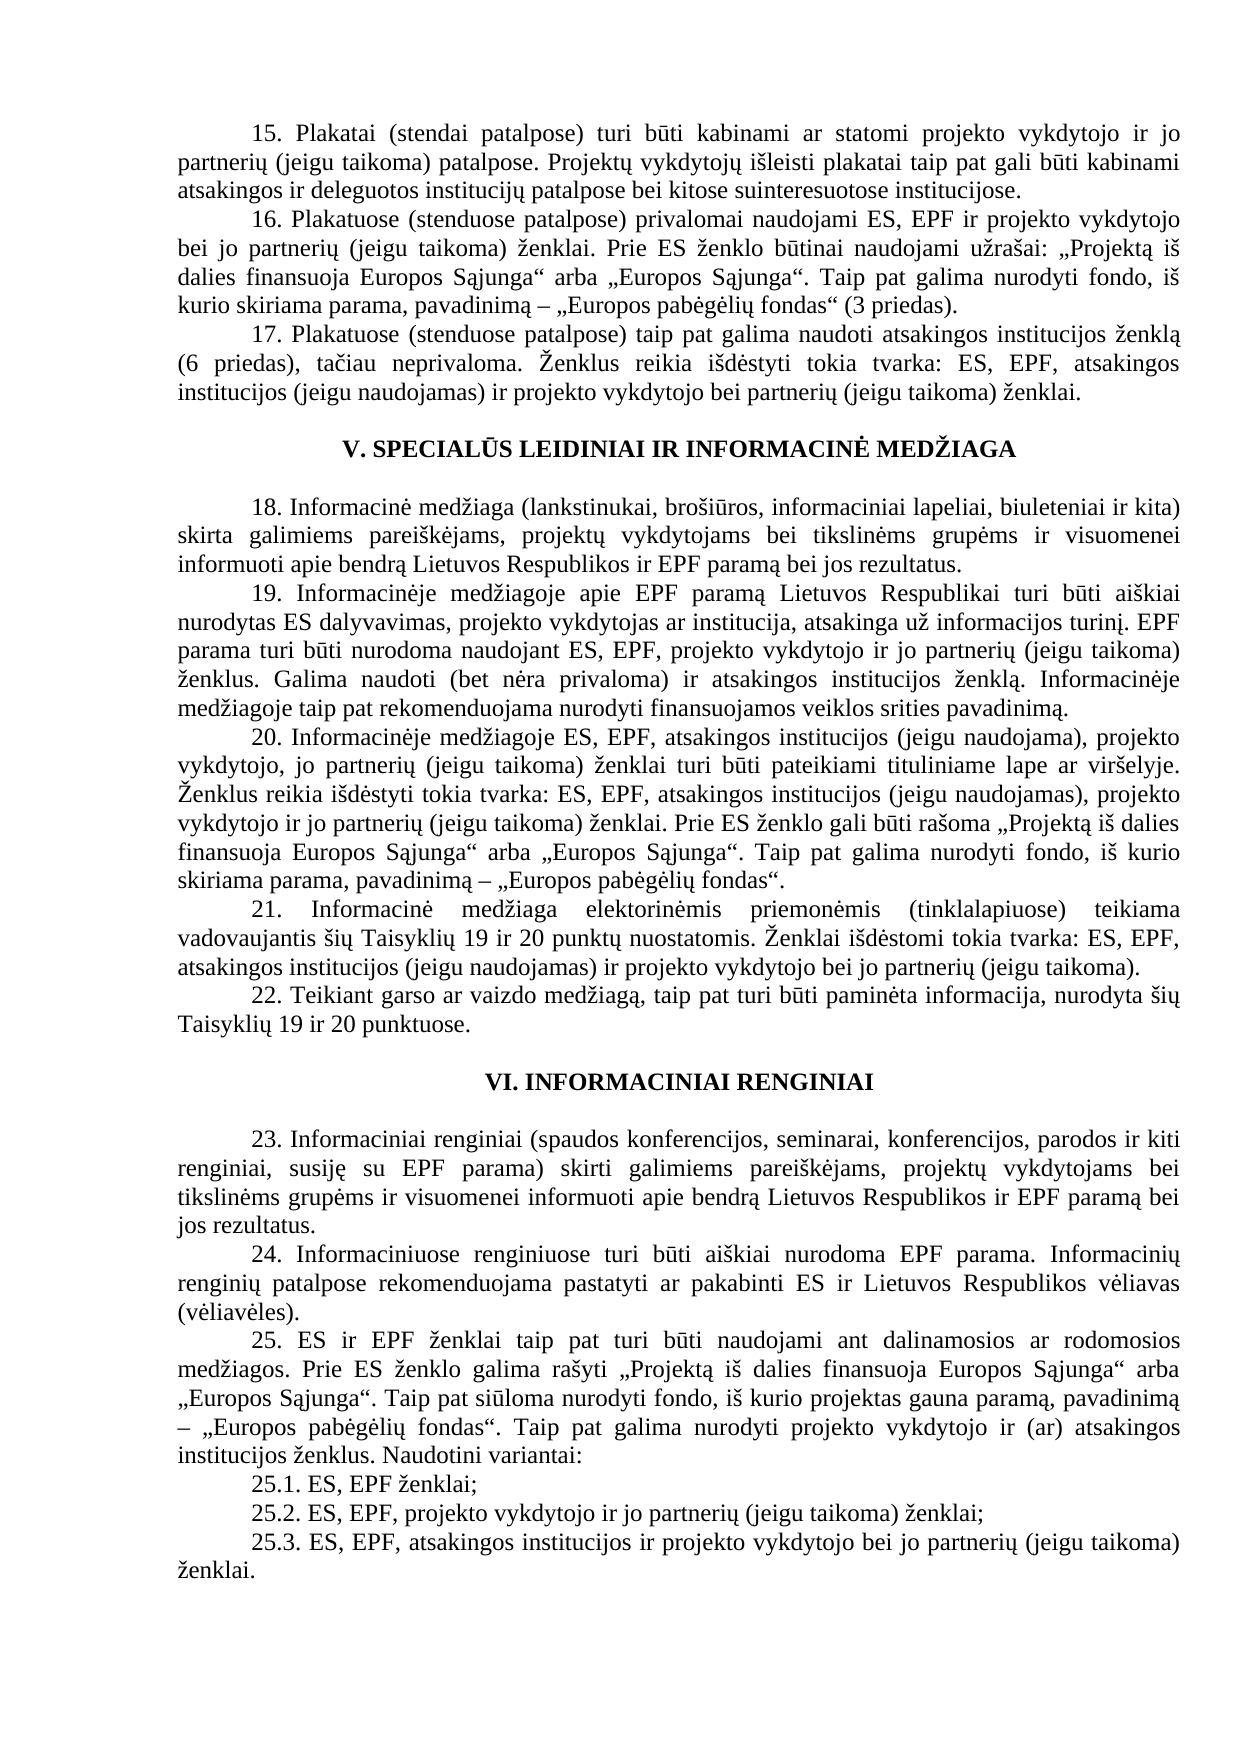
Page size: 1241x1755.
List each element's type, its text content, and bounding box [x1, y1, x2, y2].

text 19. Informacinėje medžiagoje apie EPF paramą Lietuvos Respublikai turi būti aiškiai nurodytas ES dalyvavimas, projekto vykdytojas ar institucija, atsakinga už informacijos turinį. EPF parama turi būti nurodoma naudojant ES, EPF, projekto vykdytojo ir jo partnerių (jeigu taikoma) ženklus. Galima naudoti (bet nėra privaloma) ir atsakingos institucijos ženklą. Informacinėje medžiagoje taip pat rekomenduojama nurodyti finansuojamos veiklos srities pavadinimą. [177, 578, 1181, 722]
text V. SPECIALŪS LEIDINIAI IR INFORMACINĖ MEDŽIAGA [177, 434, 1181, 463]
text 22. Teikiant garso ar vaizdo medžiagą, taip pat turi būti paminėta informacija, nurodyta šių Taisyklių 19 ir 20 punktuose. [177, 981, 1181, 1038]
text 21. Informacinė medžiaga elektorinėmis priemonėmis (tinklalapiuose) teikiama vadovaujantis šių Taisyklių 19 ir 20 punktų nuostatomis. Ženklai išdėstomi tokia tvarka: ES, EPF, atsakingos institucijos (jeigu naudojamas) ir projekto vykdytojo bei jo partnerių (jeigu taikoma). [177, 894, 1181, 981]
text 23. Informaciniai renginiai (spaudos konferencijos, seminarai, konferencijos, parodos ir kiti renginiai, susiję su EPF parama) skirti galimiems pareiškėjams, projektų vykdytojams bei tikslinėms grupėms ir visuomenei informuoti apie bendrą Lietuvos Respublikos ir EPF paramą bei jos rezultatus. [177, 1124, 1181, 1239]
text 25.1. ES, EPF ženklai; [177, 1469, 1181, 1498]
text 16. Plakatuose (stenduose patalpose) privalomai naudojami ES, EPF ir projekto vykdytojo bei jo partnerių (jeigu taikoma) ženklai. Prie ES ženklo būtinai naudojami užrašai: „Projektą iš dalies finansuoja Europos Sąjunga“ arba „Europos Sąjunga“. Taip pat galima nurodyti fondo, iš kurio skiriama parama, pavadinimą – „Europos pabėgėlių fondas“ (3 priedas). [177, 204, 1181, 319]
text 18. Informacinė medžiaga (lankstinukai, brošiūros, informaciniai lapeliai, biuleteniai ir kita) skirta galimiems pareiškėjams, projektų vykdytojams bei tikslinėms grupėms ir visuomenei informuoti apie bendrą Lietuvos Respublikos ir EPF paramą bei jos rezultatus. [177, 492, 1181, 578]
text 20. Informacinėje medžiagoje ES, EPF, atsakingos institucijos (jeigu naudojama), projekto vykdytojo, jo partnerių (jeigu taikoma) ženklai turi būti pateikiami tituliniame lape ar viršelyje. Ženklus reikia išdėstyti tokia tvarka: ES, EPF, atsakingos institucijos (jeigu naudojamas), projekto vykdytojo ir jo partnerių (jeigu taikoma) ženklai. Prie ES ženklo gali būti rašoma „Projektą iš dalies finansuoja Europos Sąjunga“ arba „Europos Sąjunga“. Taip pat galima nurodyti fondo, iš kurio skiriama parama, pavadinimą – „Europos pabėgėlių fondas“. [177, 722, 1181, 894]
text 15. Plakatai (stendai patalpose) turi būti kabinami ar statomi projekto vykdytojo ir jo partnerių (jeigu taikoma) patalpose. Projektų vykdytojų išleisti plakatai taip pat gali būti kabinami atsakingos ir deleguotos institucijų patalpose bei kitose suinteresuotose institucijose. [177, 118, 1181, 204]
text 25.3. ES, EPF, atsakingos institucijos ir projekto vykdytojo bei jo partnerių (jeigu taikoma) ženklai. [177, 1527, 1181, 1584]
text 17. Plakatuose (stenduose patalpose) taip pat galima naudoti atsakingos institucijos ženklą (6 priedas), tačiau neprivaloma. Ženklus reikia išdėstyti tokia tvarka: ES, EPF, atsakingos institucijos (jeigu naudojamas) ir projekto vykdytojo bei partnerių (jeigu taikoma) ženklai. [177, 319, 1181, 406]
text VI. INFORMACINIAI RENGINIAI [177, 1067, 1181, 1096]
text 25.2. ES, EPF, projekto vykdytojo ir jo partnerių (jeigu taikoma) ženklai; [177, 1498, 1181, 1527]
text 24. Informaciniuose renginiuose turi būti aiškiai nurodoma EPF parama. Informacinių renginių patalpose rekomenduojama pastatyti ar pakabinti ES ir Lietuvos Respublikos vėliavas (vėliavėles). [177, 1239, 1181, 1326]
text 25. ES ir EPF ženklai taip pat turi būti naudojami ant dalinamosios ar rodomosios medžiagos. Prie ES ženklo galima rašyti „Projektą iš dalies finansuoja Europos Sąjunga“ arba „Europos Sąjunga“. Taip pat siūloma nurodyti fondo, iš kurio projektas gauna paramą, pavadinimą – „Europos pabėgėlių fondas“. Taip pat galima nurodyti projekto vykdytojo ir (ar) atsakingos institucijos ženklus. Naudotini variantai: [177, 1326, 1181, 1469]
